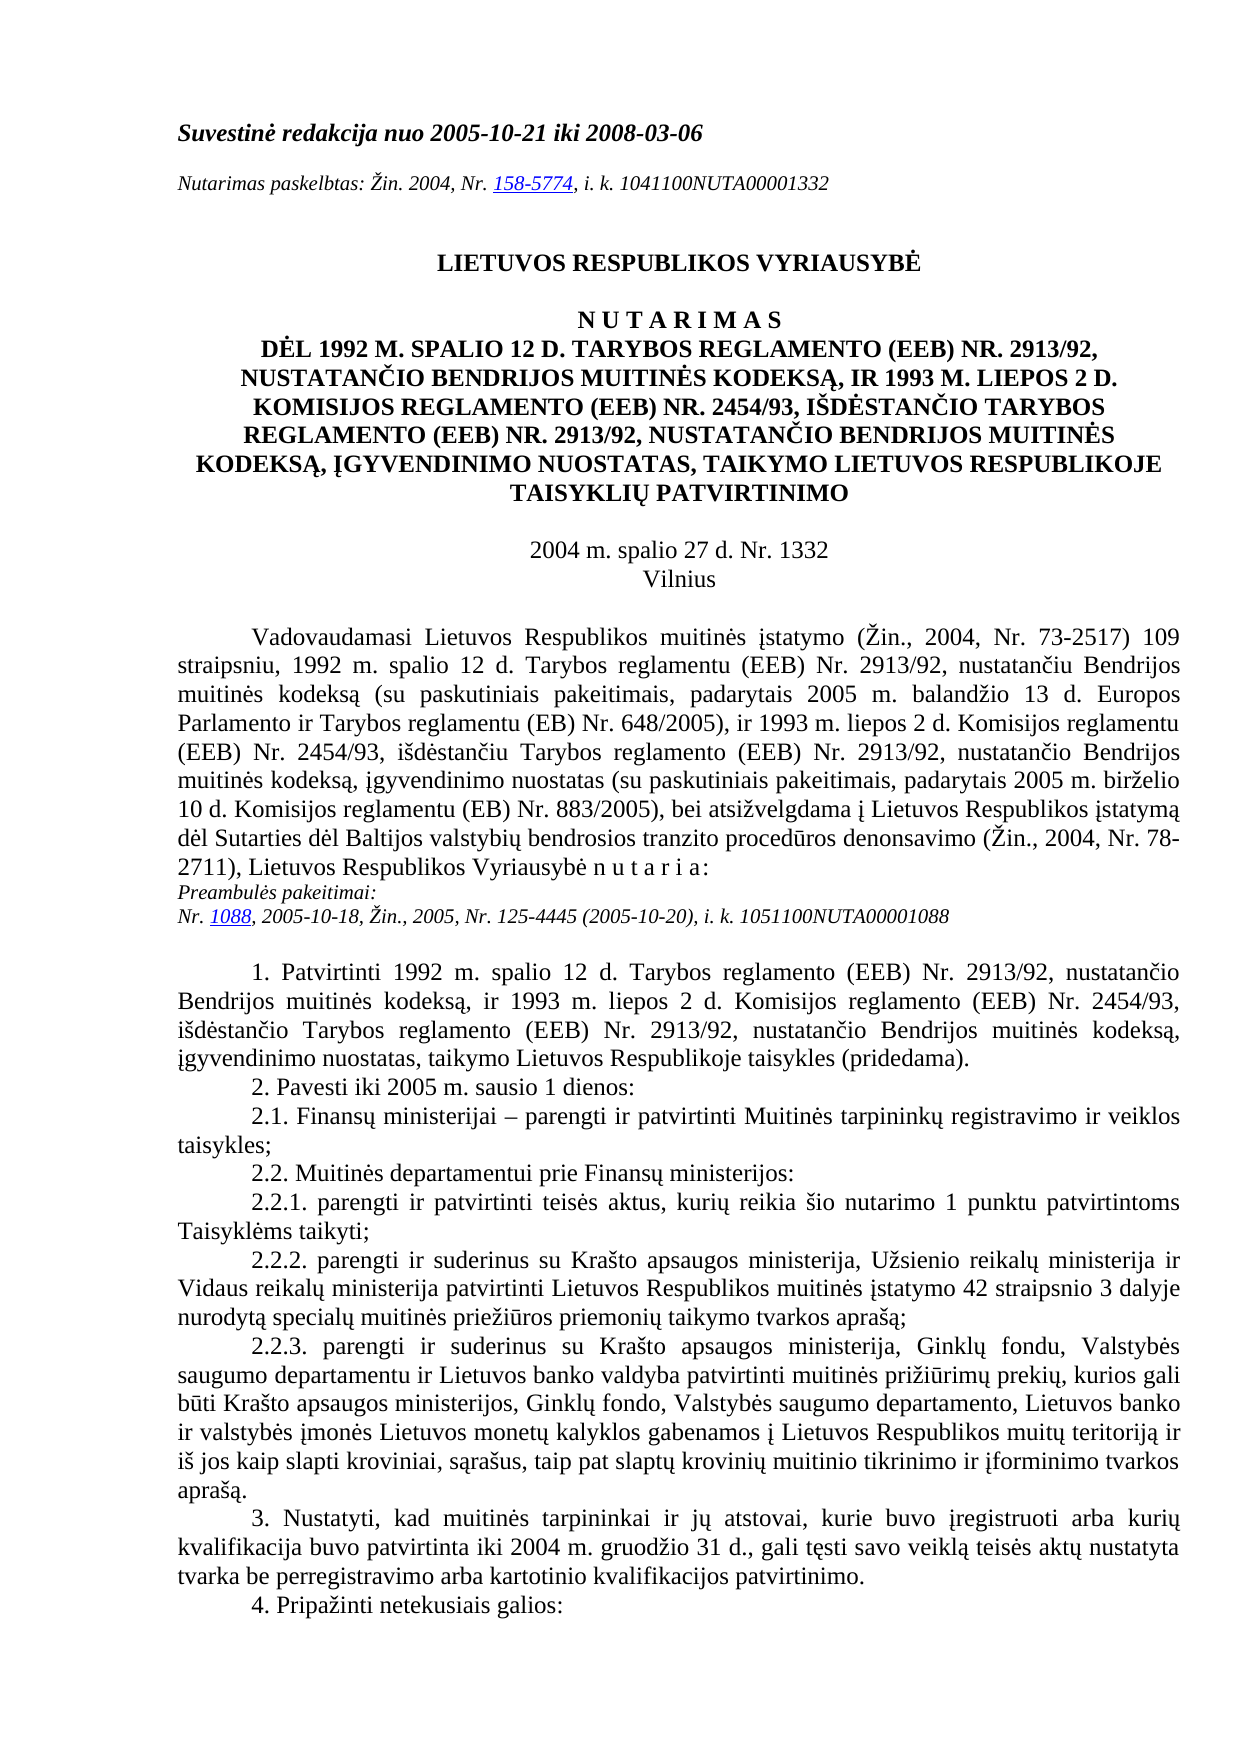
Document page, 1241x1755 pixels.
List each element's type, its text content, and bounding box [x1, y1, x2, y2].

text DĖL 1992 M. SPALIO 12 D. TARYBOS REGLAMENTO (EEB) NR. 2913/92, NUSTATANČIO BENDRIJOS MUITINĖS KODEKSĄ, IR 1993 M. LIEPOS 2 D. KOMISIJOS REGLAMENTO (EEB) NR. 2454/93, IŠDĖSTANČIO TARYBOS REGLAMENTO (EEB) NR. 2913/92, NUSTATANČIO BENDRIJOS MUITINĖS KODEKSĄ, ĮGYVENDINIMO NUOSTATAS, TAIKYMO LIETUVOS RESPUBLIKOJE TAISYKLIŲ PATVIRTINIMO [177, 334, 1181, 507]
text Suvestinė redakcija nuo 2005-10-21 iki 2008-03-06 [177, 118, 1181, 147]
text Preambulės pakeitimai: [177, 880, 1181, 904]
text 2.2.2. parengti ir suderinus su Krašto apsaugos ministerija, Užsienio reikalų ministerija ir Vidaus reikalų ministerija patvirtinti Lietuvos Respublikos muitinės įstatymo 42 straipsnio 3 dalyje nurodytą specialų muitinės priežiūros priemonių taikymo tvarkos aprašą; [177, 1245, 1181, 1331]
text 4. Pripažinti netekusiais galios: [177, 1590, 1181, 1618]
text 1. Patvirtinti 1992 m. spalio 12 d. Tarybos reglamento (EEB) Nr. 2913/92, nustatančio Bendrijos muitinės kodeksą, ir 1993 m. liepos 2 d. Komisijos reglamento (EEB) Nr. 2454/93, išdėstančio Tarybos reglamento (EEB) Nr. 2913/92, nustatančio Bendrijos muitinės kodeksą, įgyvendinimo nuostatas, taikymo Lietuvos Respublikoje taisykles (pridedama). [177, 957, 1181, 1072]
text Vadovaudamasi Lietuvos Respublikos muitinės įstatymo (Žin., 2004, Nr. 73-2517) 109 straipsniu, 1992 m. spalio 12 d. Tarybos reglamentu (EEB) Nr. 2913/92, nustatančiu Bendrijos muitinės kodeksą (su paskutiniais pakeitimais, padarytais 2005 m. balandžio 13 d. Europos Parlamento ir Tarybos reglamentu (EB) Nr. 648/2005), ir 1993 m. liepos 2 d. Komisijos reglamentu (EEB) Nr. 2454/93, išdėstančiu Tarybos reglamento (EEB) Nr. 2913/92, nustatančio Bendrijos muitinės kodeksą, įgyvendinimo nuostatas (su paskutiniais pakeitimais, padarytais 2005 m. birželio 10 d. Komisijos reglamentu (EB) Nr. 883/2005), bei atsižvelgdama į Lietuvos Respublikos įstatymą dėl Sutarties dėl Baltijos valstybių bendrosios tranzito procedūros denonsavimo (Žin., 2004, Nr. 78-2711), Lietuvos Respublikos Vyriausybė nutaria: [177, 622, 1181, 880]
text 3. Nustatyti, kad muitinės tarpininkai ir jų atstovai, kurie buvo įregistruoti arba kurių kvalifikacija buvo patvirtinta iki 2004 m. gruodžio 31 d., gali tęsti savo veiklą teisės aktų nustatyta tvarka be perregistravimo arba kartotinio kvalifikacijos patvirtinimo. [177, 1503, 1181, 1590]
text Nutarimas paskelbtas: Žin. 2004, Nr. 158-5774, i. k. 1041100NUTA00001332 [177, 171, 1181, 195]
text 2.2. Muitinės departamentui prie Finansų ministerijos: [177, 1158, 1181, 1187]
text 2. Pavesti iki 2005 m. sausio 1 dienos: [177, 1072, 1181, 1101]
text 2.2.1. parengti ir patvirtinti teisės aktus, kurių reikia šio nutarimo 1 punktu patvirtintoms Taisyklėms taikyti; [177, 1187, 1181, 1245]
text N U T A R I M A S [177, 305, 1181, 334]
text 2.2.3. parengti ir suderinus su Krašto apsaugos ministerija, Ginklų fondu, Valstybės saugumo departamentu ir Lietuvos banko valdyba patvirtinti muitinės prižiūrimų prekių, kurios gali būti Krašto apsaugos ministerijos, Ginklų fondo, Valstybės saugumo departamento, Lietuvos banko ir valstybės įmonės Lietuvos monetų kalyklos gabenamos į Lietuvos Respublikos muitų teritoriją ir iš jos kaip slapti kroviniai, sąrašus, taip pat slaptų krovinių muitinio tikrinimo ir įforminimo tvarkos aprašą. [177, 1331, 1181, 1503]
text Nr. 1088, 2005-10-18, Žin., 2005, Nr. 125-4445 (2005-10-20), i. k. 1051100NUTA00001088 [177, 904, 1181, 928]
text 2.1. Finansų ministerijai – parengti ir patvirtinti Muitinės tarpininkų registravimo ir veiklos taisykles; [177, 1101, 1181, 1158]
text 2004 m. spalio 27 d. Nr. 1332 [177, 535, 1181, 564]
text Vilnius [177, 564, 1181, 593]
text LIETUVOS RESPUBLIKOS VYRIAUSYBĖ [177, 248, 1181, 277]
